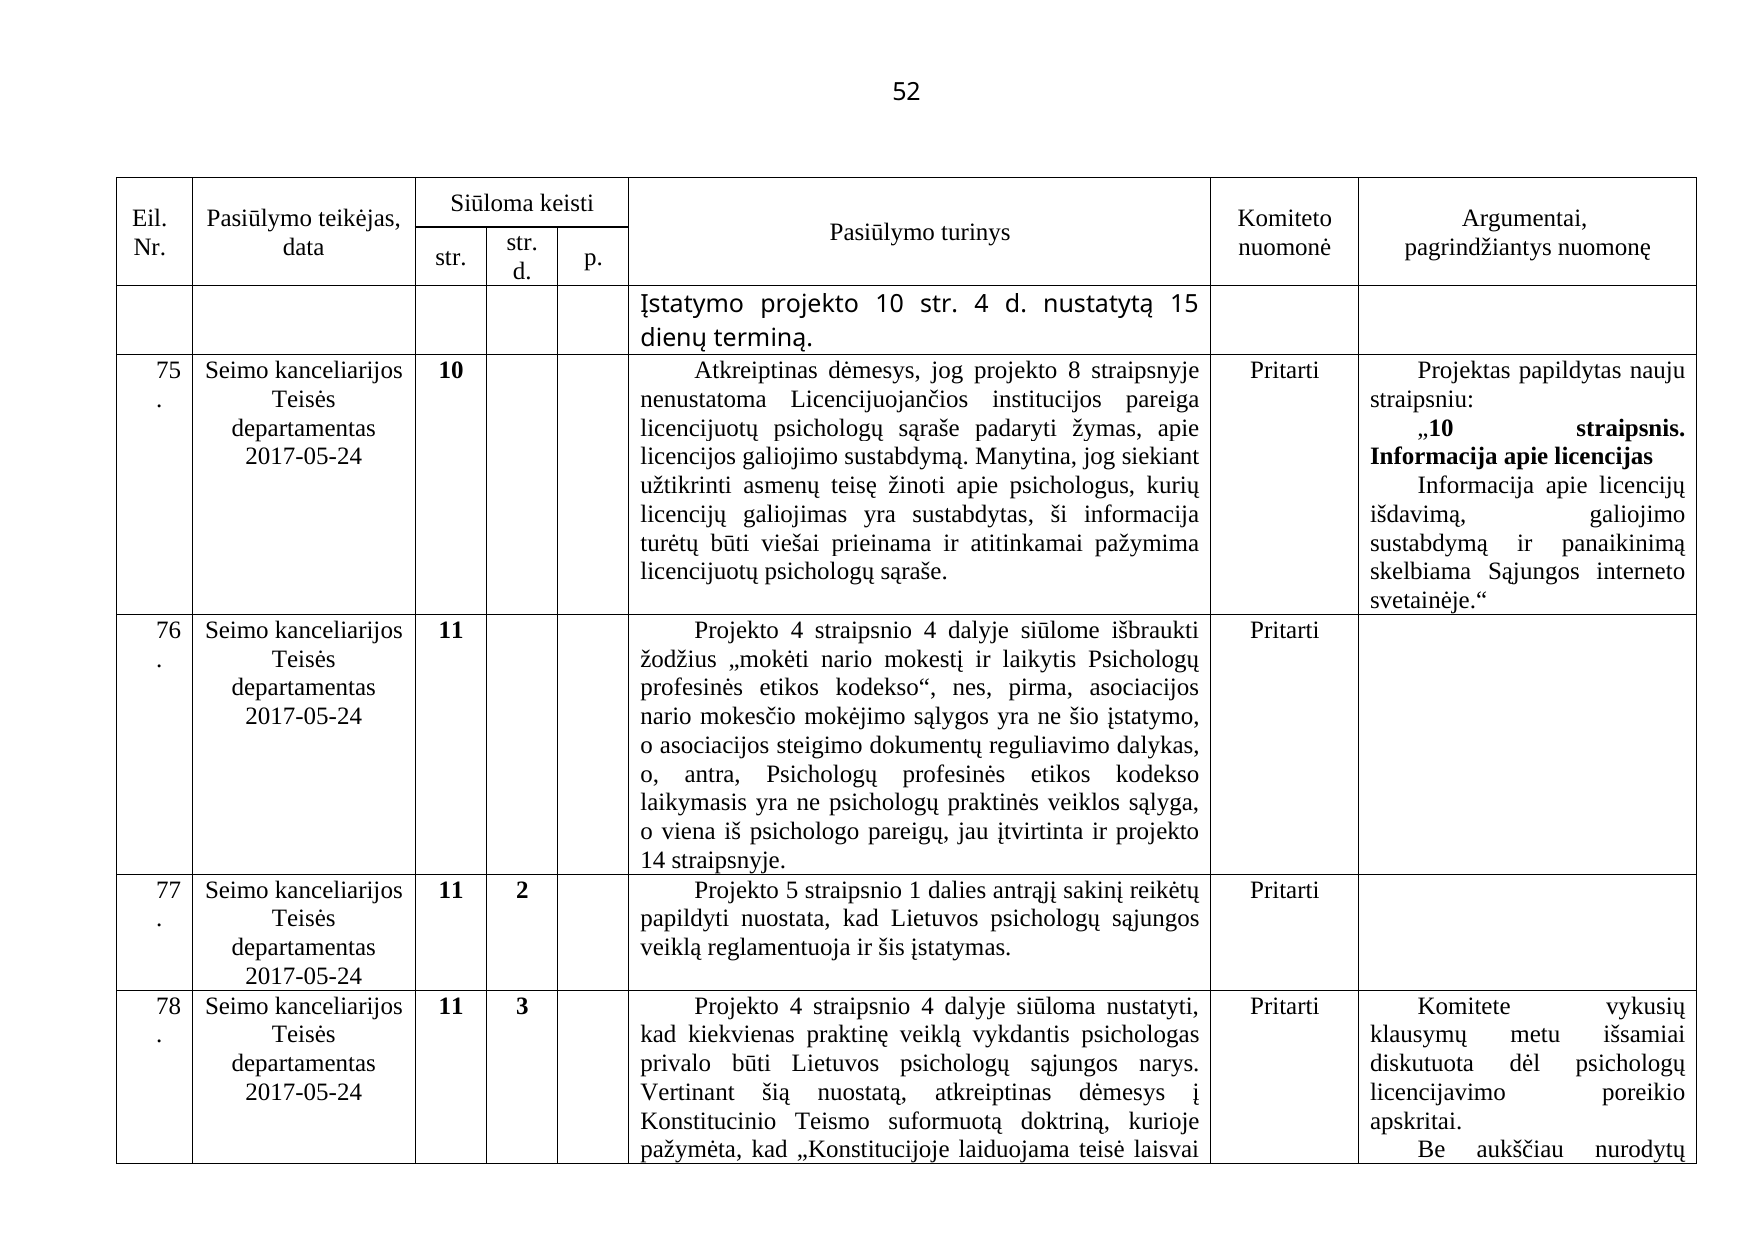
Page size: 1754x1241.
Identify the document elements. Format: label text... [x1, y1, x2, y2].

table_cell Seimo kanceliarijos Teisės departamentas 2017-05-24 [193, 875, 415, 990]
table_cell 11 [416, 615, 486, 874]
table_cell Seimo kanceliarijos Teisės departamentas 2017-05-24 [193, 355, 415, 614]
table_header Siūloma keisti [416, 178, 628, 226]
table_cell [193, 286, 415, 354]
table_cell [1359, 286, 1696, 354]
table_cell Projekto 4 straipsnio 4 dalyje siūloma nustatyti, kad kiekvienas praktinę veiklą vykdantis psichologas privalo būti Lietuvos psichologų sąjungos narys. Vertinant šią nuostatą, atkreiptinas dėmesys į Konstitucinio Teismo suformuotą doktriną, kurioje pažymėta, kad „Konstitucijoje laiduojama teisė laisvai [629, 991, 1210, 1163]
table_cell Seimo kanceliarijos Teisės departamentas 2017-05-24 [193, 615, 415, 874]
table_header Pasiūlymo teikėjas, data [193, 178, 415, 285]
table_cell [487, 615, 557, 874]
table_header Pasiūlymo turinys [629, 178, 1210, 285]
table_cell Įstatymo projekto 10 str. 4 d. nustatytą 15 dienų terminą. [629, 286, 1210, 354]
table_cell [558, 286, 628, 354]
table_header Eil. Nr. [117, 178, 192, 285]
table_cell [1359, 615, 1696, 874]
table_header Komiteto nuomonė [1211, 178, 1358, 285]
table_cell [1359, 875, 1696, 990]
table_cell str. d. [487, 228, 557, 285]
table_cell [117, 875, 192, 990]
table_cell str. [416, 228, 486, 285]
table_cell [416, 286, 486, 354]
table_cell [1211, 286, 1358, 354]
table_cell Komitete vykusių klausymų metu išsamiai diskutuota dėl psichologų licencijavimo poreikio apskritai. Be aukščiau nurodytų [1359, 991, 1696, 1163]
table_cell [558, 615, 628, 874]
table_cell [558, 355, 628, 614]
table_cell 10 [416, 355, 486, 614]
table_cell Pritarti [1211, 875, 1358, 990]
table_cell [487, 286, 557, 354]
table_cell Pritarti [1211, 991, 1358, 1163]
table_cell 2 [487, 875, 557, 990]
table_header Argumentai, pagrindžiantys nuomonę [1359, 178, 1696, 285]
table_cell Pritarti [1211, 615, 1358, 874]
table_cell Projekto 4 straipsnio 4 dalyje siūlome išbraukti žodžius „mokėti nario mokestį ir laikytis Psichologų profesinės etikos kodekso“, nes, pirma, asociacijos nario mokesčio mokėjimo sąlygos yra ne šio įstatymo, o asociacijos steigimo dokumentų reguliavimo dalykas, o, antra, Psichologų profesinės etikos kodekso laikymasis yra ne psichologų praktinės veiklos sąlyga, o viena iš psichologo pareigų, jau įtvirtinta ir projekto 14 straipsnyje. [629, 615, 1210, 874]
table_cell [558, 875, 628, 990]
table_cell [117, 615, 192, 874]
table_cell 3 [487, 991, 557, 1163]
table_cell Projekto 5 straipsnio 1 dalies antrąjį sakinį reikėtų papildyti nuostata, kad Lietuvos psichologų sąjungos veiklą reglamentuoja ir šis įstatymas. [629, 875, 1210, 990]
table_cell Seimo kanceliarijos Teisės departamentas 2017-05-24 [193, 991, 415, 1163]
table_cell 11 [416, 991, 486, 1163]
table_cell Atkreiptinas dėmesys, jog projekto 8 straipsnyje nenustatoma Licencijuojančios institucijos pareiga licencijuotų psichologų sąraše padaryti žymas, apie licencijos galiojimo sustabdymą. Manytina, jog siekiant užtikrinti asmenų teisę žinoti apie psichologus, kurių licencijų galiojimas yra sustabdytas, ši informacija turėtų būti viešai prieinama ir atitinkamai pažymima licencijuotų psichologų sąraše. [629, 355, 1210, 614]
table_cell [487, 355, 557, 614]
table_cell Projektas papildytas nauju straipsniu: „10 straipsnis. Informacija apie licencijas Informacija apie licencijų išdavimą, galiojimo sustabdymą ir panaikinimą skelbiama Sąjungos interneto svetainėje.“ [1359, 355, 1696, 614]
table_cell p. [558, 228, 628, 285]
table_cell 11 [416, 875, 486, 990]
table_cell [117, 991, 192, 1163]
table_cell [558, 991, 628, 1163]
table_cell [117, 355, 192, 614]
table_cell [117, 286, 192, 354]
table_cell Pritarti [1211, 355, 1358, 614]
